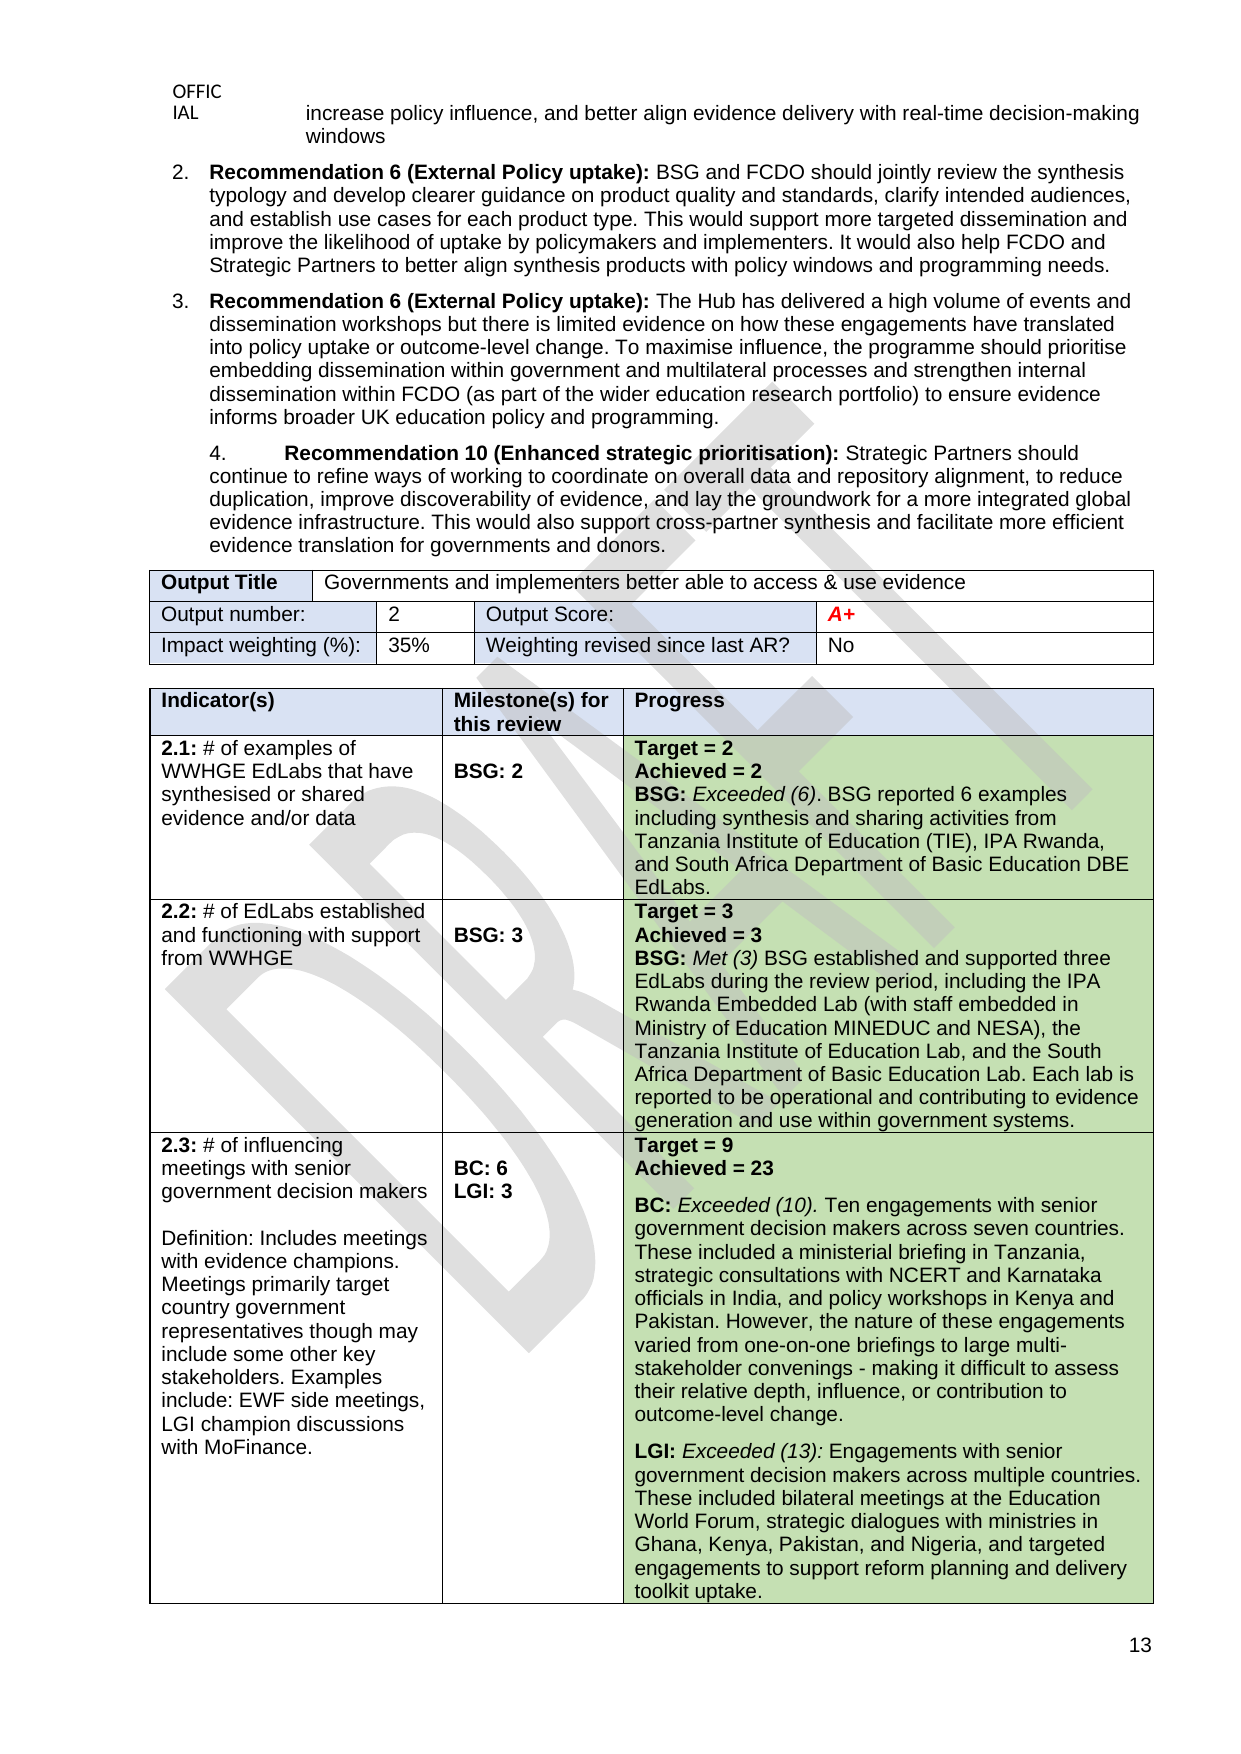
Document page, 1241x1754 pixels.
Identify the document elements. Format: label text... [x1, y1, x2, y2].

table_cell [938, 633, 1153, 663]
table_cell Target = 2 Achieved = 2 BSG: Exceeded (6). BSG reported 6 examples including synthesis and sharing activities from Tanzania Institute of Education (TIE), IPA Rwanda, and South Africa Department of Basic Education DBE EdLabs. [624, 736, 883, 899]
table_cell Target = 9 Achieved = 23 BC: Exceeded (10). Ten engagements with senior government decision makers across seven countries. These included a ministerial briefing in Tanzania, strategic consultations with NCERT and Karnataka officials in India, and policy workshops in Kenya and Pakistan. However, the nature of these engagements varied from one-on-one briefings to large multi-stakeholder convenings - making it difficult to assess their relative depth, influence, or contribution to outcome-level change. LGI: Exceeded (13): Engagements with senior government decision makers across multiple countries. These included bilateral meetings at the Education World Forum, strategic dialogues with ministries in Ghana, Kenya, Pakistan, and Nigeria, and targeted engagements to support reform planning and delivery toolkit uptake. [624, 1133, 1153, 1603]
table_header Progress [827, 689, 995, 735]
table_header Milestone(s) for this review [443, 689, 517, 735]
table_header Indicator(s) [151, 689, 442, 735]
table_cell 2 [377, 602, 474, 632]
list Recommendation 6 (External Policy uptake): The Hub has delivered a high volume of events and dissemination workshops but there is limited evidence on how these engagements have translated into policy uptake or outcome-level change. To maximise influence, the programme should prioritise embedding dissemination within government and multilateral processes and strengthen internal dissemination within FCDO (as part of the wider education research portfolio) to ensure evidence informs broader UK education policy and programming. [172, 289, 1152, 429]
table_cell Target = 2 Achieved = 2 BSG: Exceeded (6). BSG reported 6 examples including synthesis and sharing activities from Tanzania Institute of Education (TIE), IPA Rwanda, and South Africa Department of Basic Education DBE EdLabs. [624, 784, 740, 899]
table_header Governments and implementers better able to access & use evidence [636, 571, 861, 601]
table_cell Output Score: [475, 602, 616, 632]
table_cell [544, 1020, 623, 1116]
table_cell Output number: [150, 602, 376, 632]
table_cell [443, 980, 595, 1132]
list Recommendation 10 (Enhanced strategic prioritisation): Strategic Partners should continue to refine ways of working to coordinate on overall data and repository alignment, to reduce duplication, improve discoverability of evidence, and lay the groundwork for a more integrated global evidence infrastructure. This would also support cross-partner synthesis and facilitate more efficient evidence translation for governments and donors. [772, 441, 1152, 557]
table_header Progress [994, 689, 1153, 735]
table_cell Weighting revised since last AR? [475, 633, 647, 663]
table_cell Impact weighting (%): [150, 633, 376, 663]
table_cell [907, 602, 1153, 632]
table_cell Weighting revised since last AR? [662, 633, 816, 663]
table_cell 35% [377, 633, 474, 663]
table_header Progress [624, 689, 719, 735]
table_cell 2.3: # of influencing meetings with senior government decision makers Definition: Includes meetings with evidence champions. Meetings primarily target country government representatives though may include some other key stakeholders. Examples include: EWF side meetings, LGI champion discussions with MoFinance. [151, 1133, 442, 1603]
table_cell Target = 2 Achieved = 2 BSG: Exceeded (6). BSG reported 6 examples including synthesis and sharing activities from Tanzania Institute of Education (TIE), IPA Rwanda, and South Africa Department of Basic Education DBE EdLabs. [800, 736, 1153, 899]
table_cell BSG: 2 [443, 736, 623, 899]
table_cell BSG: 3 [443, 900, 534, 999]
table_header Milestone(s) for this review [543, 689, 623, 735]
table_header Governments and implementers better able to access & use evidence [876, 571, 1153, 601]
list Recommendation 10 (Enhanced strategic prioritisation): Strategic Partners should continue to refine ways of working to coordinate on overall data and repository alignment, to reduce duplication, improve discoverability of evidence, and lay the groundwork for a more integrated global evidence infrastructure. This would also support cross-partner synthesis and facilitate more efficient evidence translation for governments and donors. [209, 441, 817, 557]
list Recommendation 6 (External Policy uptake): BSG and FCDO should jointly review the synthesis typology and develop clearer guidance on product quality and standards, clarify intended audiences, and establish use cases for each product type. This would support more targeted dissemination and improve the likelihood of uptake by policymakers and implementers. It would also help FCDO and Strategic Partners to better align synthesis products with policy windows and programming needs. [172, 161, 1152, 277]
table_cell 2.2: # of EdLabs established and functioning with support from WWHGE [151, 900, 442, 1132]
table_header Progress [718, 689, 797, 729]
table_header Output Title [150, 571, 312, 601]
table_cell [546, 900, 623, 1013]
table_cell 2.1: # of examples of WWHGE EdLabs that have synthesised or shared evidence and/or data [151, 736, 442, 899]
table_cell [633, 602, 816, 632]
table_cell BC: 6 LGI: 3 [443, 1133, 623, 1603]
list Recommendation 3 (Pillar 1 responsive synthesis and translation): The rapid response helpdesk function should be formalised as a distinct sub-output in the log-frame and resourced to be more agile and meet a few targeted and urgent policy needs. This would enhance the Hub’s responsiveness, increase policy influence, and better align evidence delivery with real-time decision-making windows [172, 102, 1152, 148]
table_header Governments and implementers better able to access & use evidence [313, 571, 585, 601]
table_cell No [817, 633, 923, 663]
table_cell Target = 3 Achieved = 3 BSG: Met (3) BSG established and supported three EdLabs during the review period, including the IPA Rwanda Embedded Lab (with staff embedded in Ministry of Education MINEDUC and NESA), the Tanzania Institute of Education Lab, and the South Africa Department of Basic Education Lab. Each lab is reported to be operational and contributing to evidence generation and use within government systems. [624, 900, 1153, 1132]
table_cell A+ [817, 602, 892, 632]
